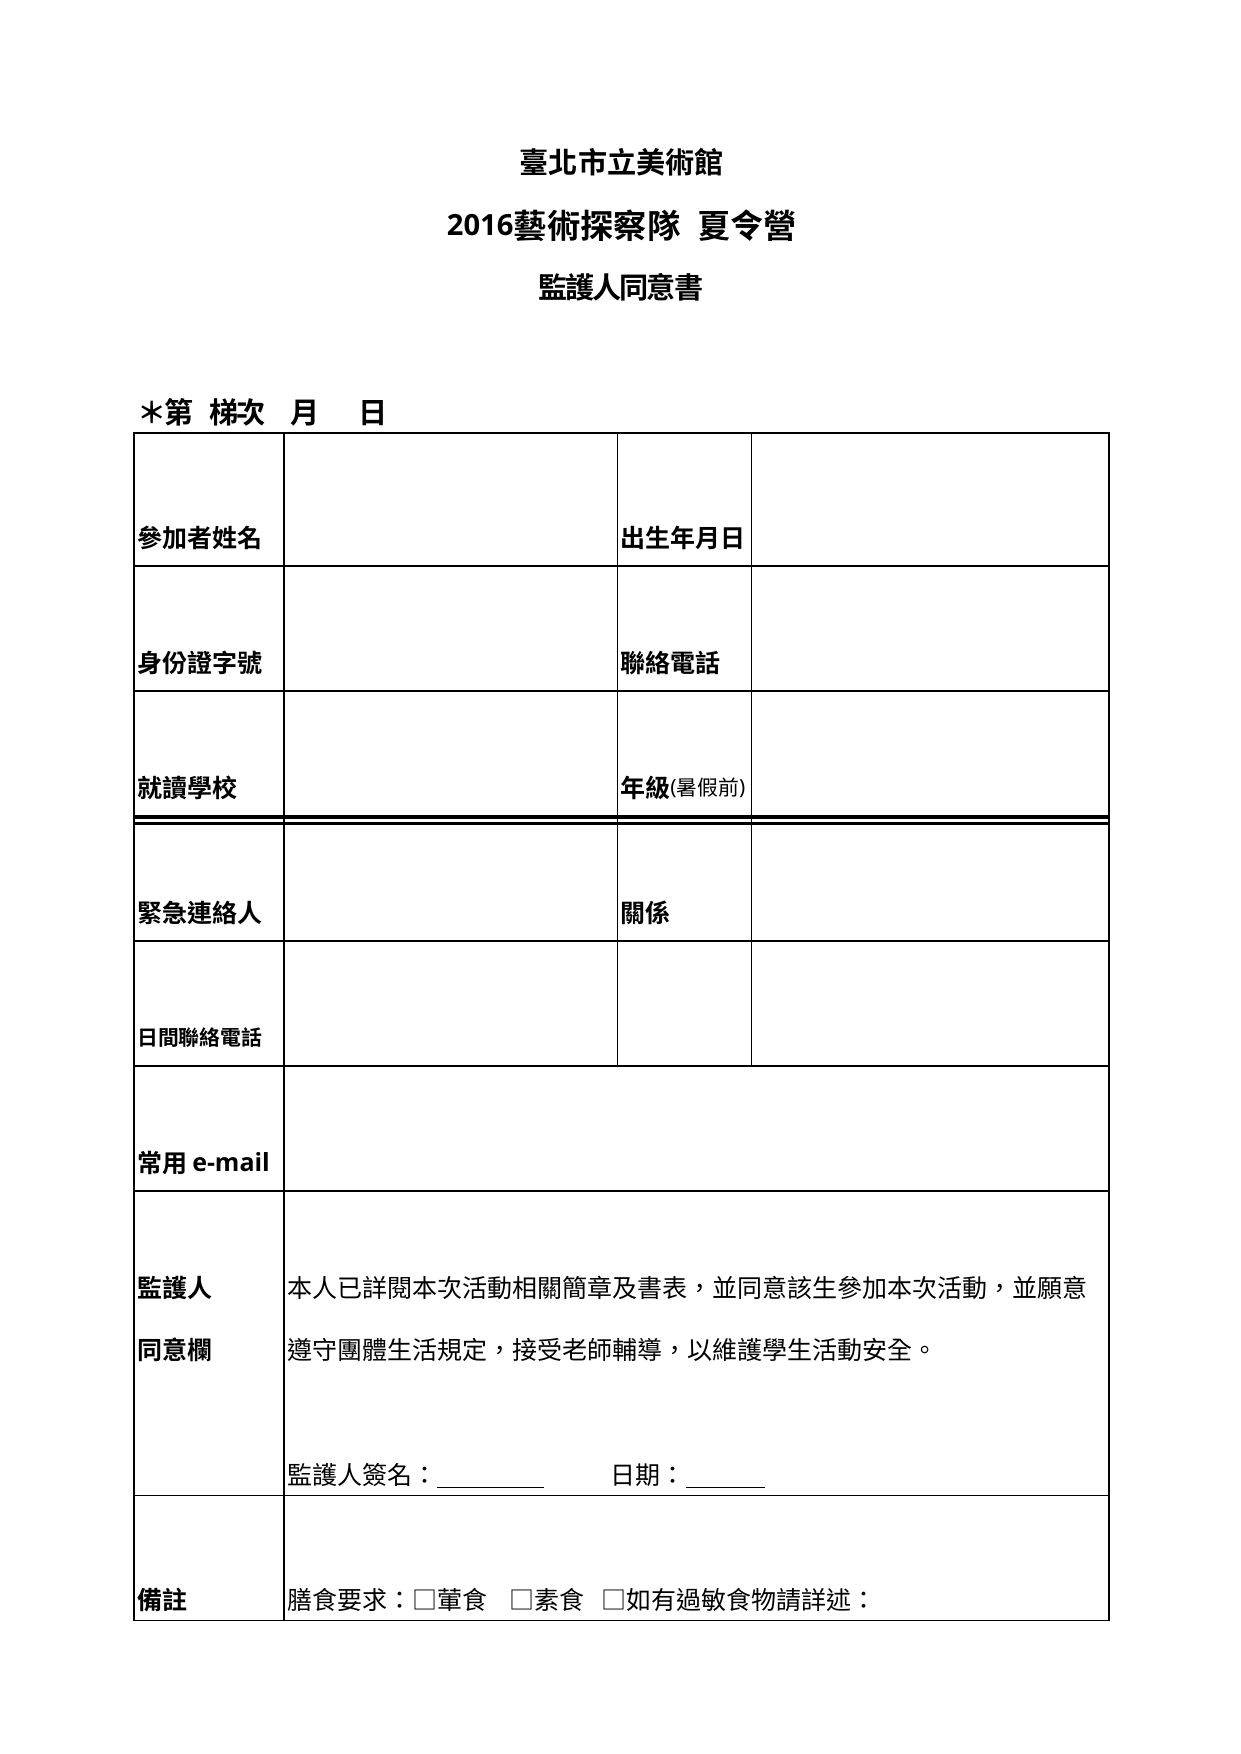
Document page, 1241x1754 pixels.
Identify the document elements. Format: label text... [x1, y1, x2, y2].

table_cell [752, 567, 1108, 690]
table_cell [752, 825, 1108, 940]
table_cell [285, 825, 617, 940]
table_cell [285, 1067, 1108, 1190]
table_cell 年級(暑假前) [618, 692, 751, 815]
table_cell [752, 434, 1108, 565]
table_cell [752, 692, 1108, 815]
table_cell 聯絡電話 [618, 567, 751, 690]
table_cell 監護人 同意欄 [135, 1192, 283, 1494]
table_cell 日間聯絡電話 [135, 942, 283, 1065]
table_cell [285, 942, 617, 1065]
table_cell [285, 434, 617, 565]
table_cell 就讀學校 [135, 692, 283, 815]
table_cell [752, 942, 1108, 1065]
table_cell 常用e-mail [135, 1067, 283, 1190]
table_cell 身份證字號 [135, 567, 283, 690]
table_cell 出生年月日 [618, 434, 751, 565]
table_header 臺北市立美術館 2016藝術探察隊 夏令營 監護人同意書 ＊第 梯次 月 日 [134, 120, 1109, 432]
table_cell [618, 942, 751, 1065]
table_cell 參加者姓名 [135, 434, 283, 565]
table_cell 本人已詳閱本次活動相關簡章及書表，並同意該生參加本次活動，並願意遵守團體生活規定，接受老師輔導，以維護學生活動安全。 監護人簽名： 日期： [285, 1192, 1108, 1494]
table_cell 備註 [135, 1496, 283, 1619]
table_cell 膳食要求：□葷食 □素食 □如有過敏食物請詳述： [285, 1496, 1108, 1619]
table_cell 關係 [618, 825, 751, 940]
table_cell [285, 567, 617, 690]
table_cell 緊急連絡人 [135, 825, 283, 940]
table_cell [285, 692, 617, 815]
